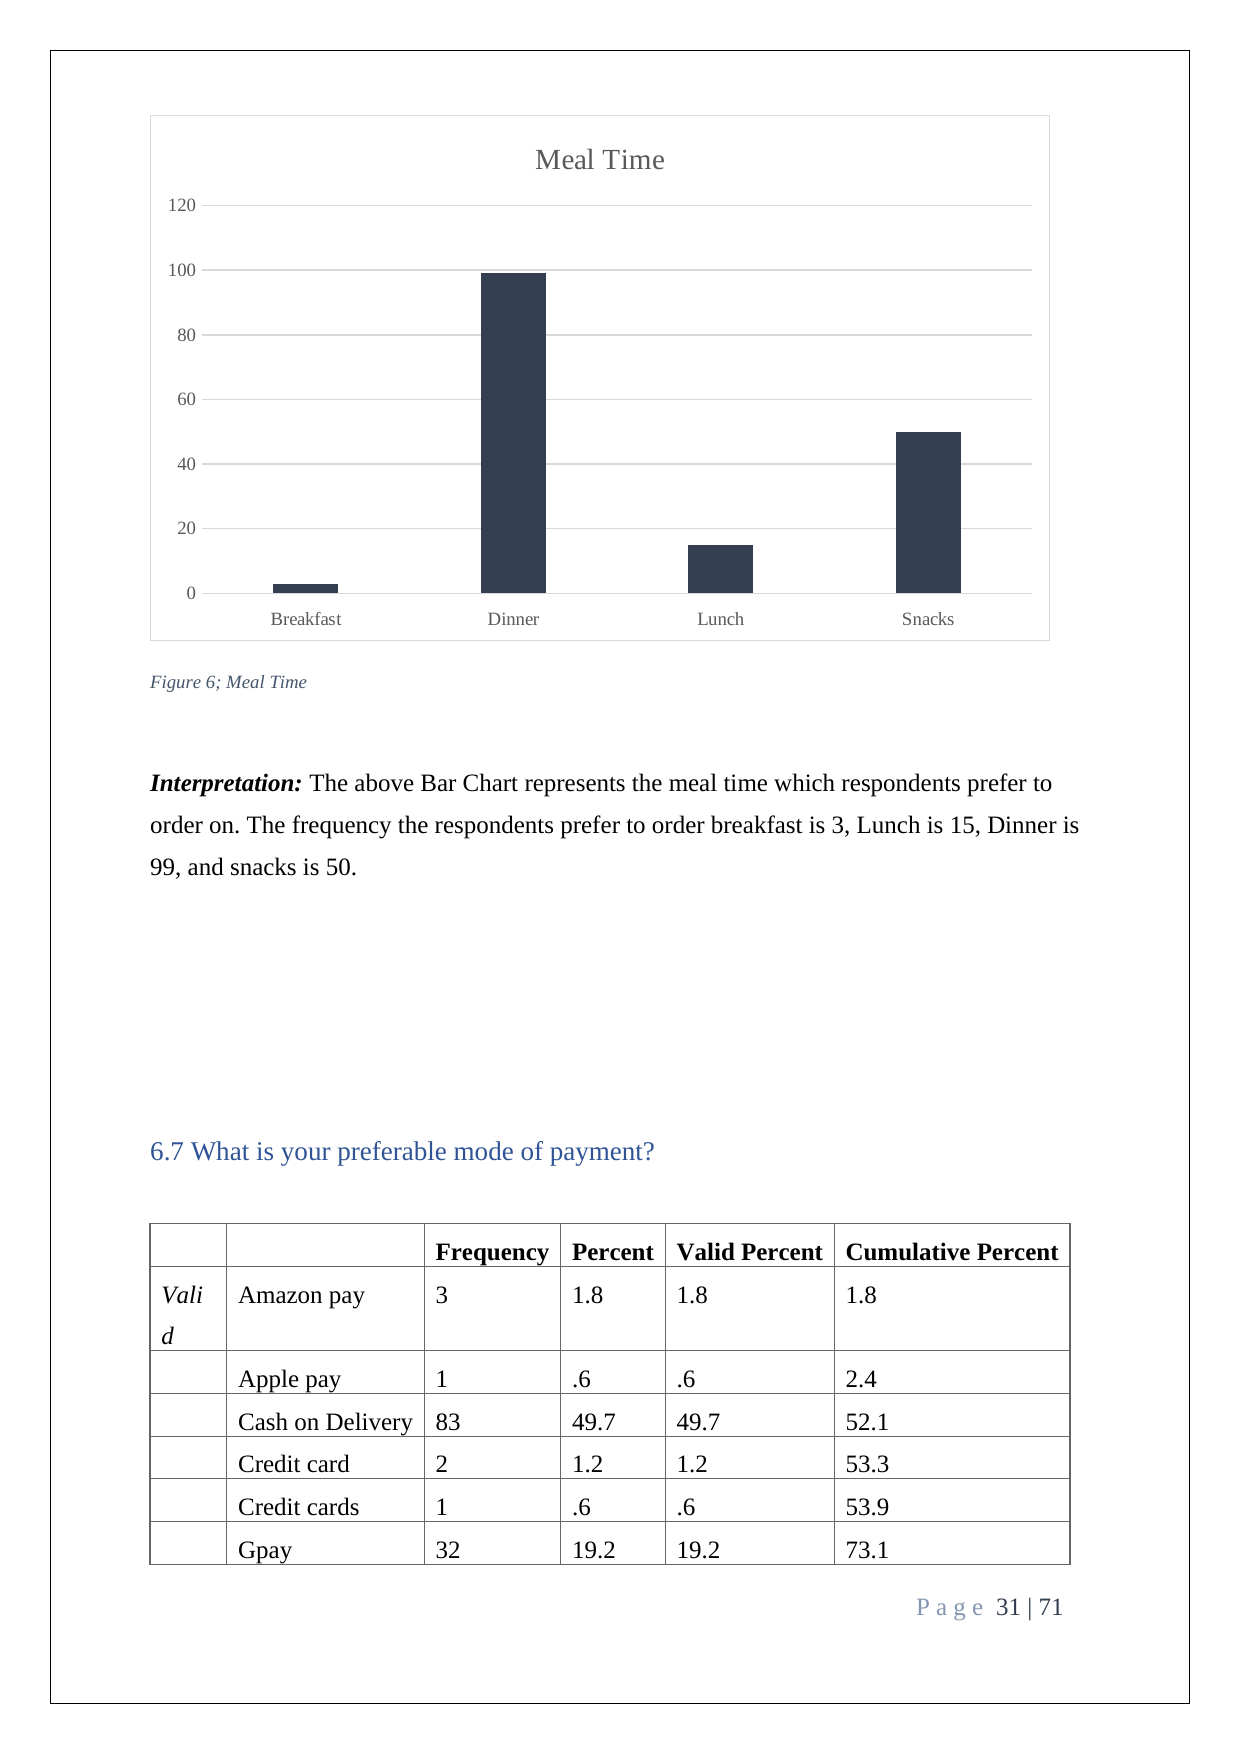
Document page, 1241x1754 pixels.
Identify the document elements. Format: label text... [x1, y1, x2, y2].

table_cell 1.8 [561, 1267, 665, 1350]
table_header [227, 1224, 424, 1266]
table_cell Cash on Delivery [227, 1394, 424, 1436]
table_cell 1 [425, 1351, 560, 1393]
text Interpretation: The above Bar Chart represents the meal time which respondents prefer to order on. The frequency the respondents prefer to order breakfast is 3, Lunch is 15, Dinner is 99, and snacks is 50. [150, 756, 1090, 881]
table_cell 49.7 [561, 1394, 665, 1436]
table_cell 1.8 [835, 1267, 1069, 1350]
table_header [151, 1224, 226, 1266]
table_cell 73.1 [835, 1522, 1069, 1564]
table_header Percent [561, 1224, 665, 1266]
table_cell 2 [425, 1437, 560, 1478]
table_cell 49.7 [666, 1394, 834, 1436]
table_cell Amazon pay [227, 1267, 424, 1350]
table_cell Apple pay [227, 1351, 424, 1393]
table_cell Gpay [227, 1522, 424, 1564]
table_cell 1.2 [666, 1437, 834, 1478]
table_cell [151, 1394, 226, 1436]
table_cell 53.9 [835, 1479, 1069, 1521]
table_cell 2.4 [835, 1351, 1069, 1393]
subtitle 6.7 What is your preferable mode of payment? [150, 1135, 1090, 1166]
table_cell Credit card [227, 1437, 424, 1478]
table_header Frequency [425, 1224, 560, 1266]
table_cell 1.8 [666, 1267, 834, 1350]
table_cell [151, 1522, 226, 1564]
table_cell 3 [425, 1267, 560, 1350]
table_cell [151, 1437, 226, 1478]
table_cell Credit cards [227, 1479, 424, 1521]
table_cell 53.3 [835, 1437, 1069, 1478]
table_cell 19.2 [561, 1522, 665, 1564]
table_cell 1 [425, 1479, 560, 1521]
table_cell .6 [561, 1351, 665, 1393]
table_header Cumulative Percent [835, 1224, 1069, 1266]
table_cell .6 [666, 1351, 834, 1393]
table_cell [151, 1479, 226, 1521]
table_header Valid Percent [666, 1224, 834, 1266]
table_cell 19.2 [666, 1522, 834, 1564]
table_cell Valid [151, 1267, 226, 1350]
table_cell 83 [425, 1394, 560, 1436]
text Figure 6; Meal Time [150, 671, 1090, 693]
table_cell 52.1 [835, 1394, 1069, 1436]
table_cell 32 [425, 1522, 560, 1564]
table_cell 1.2 [561, 1437, 665, 1478]
table_cell [151, 1351, 226, 1393]
table_cell .6 [666, 1479, 834, 1521]
table_cell .6 [561, 1479, 665, 1521]
